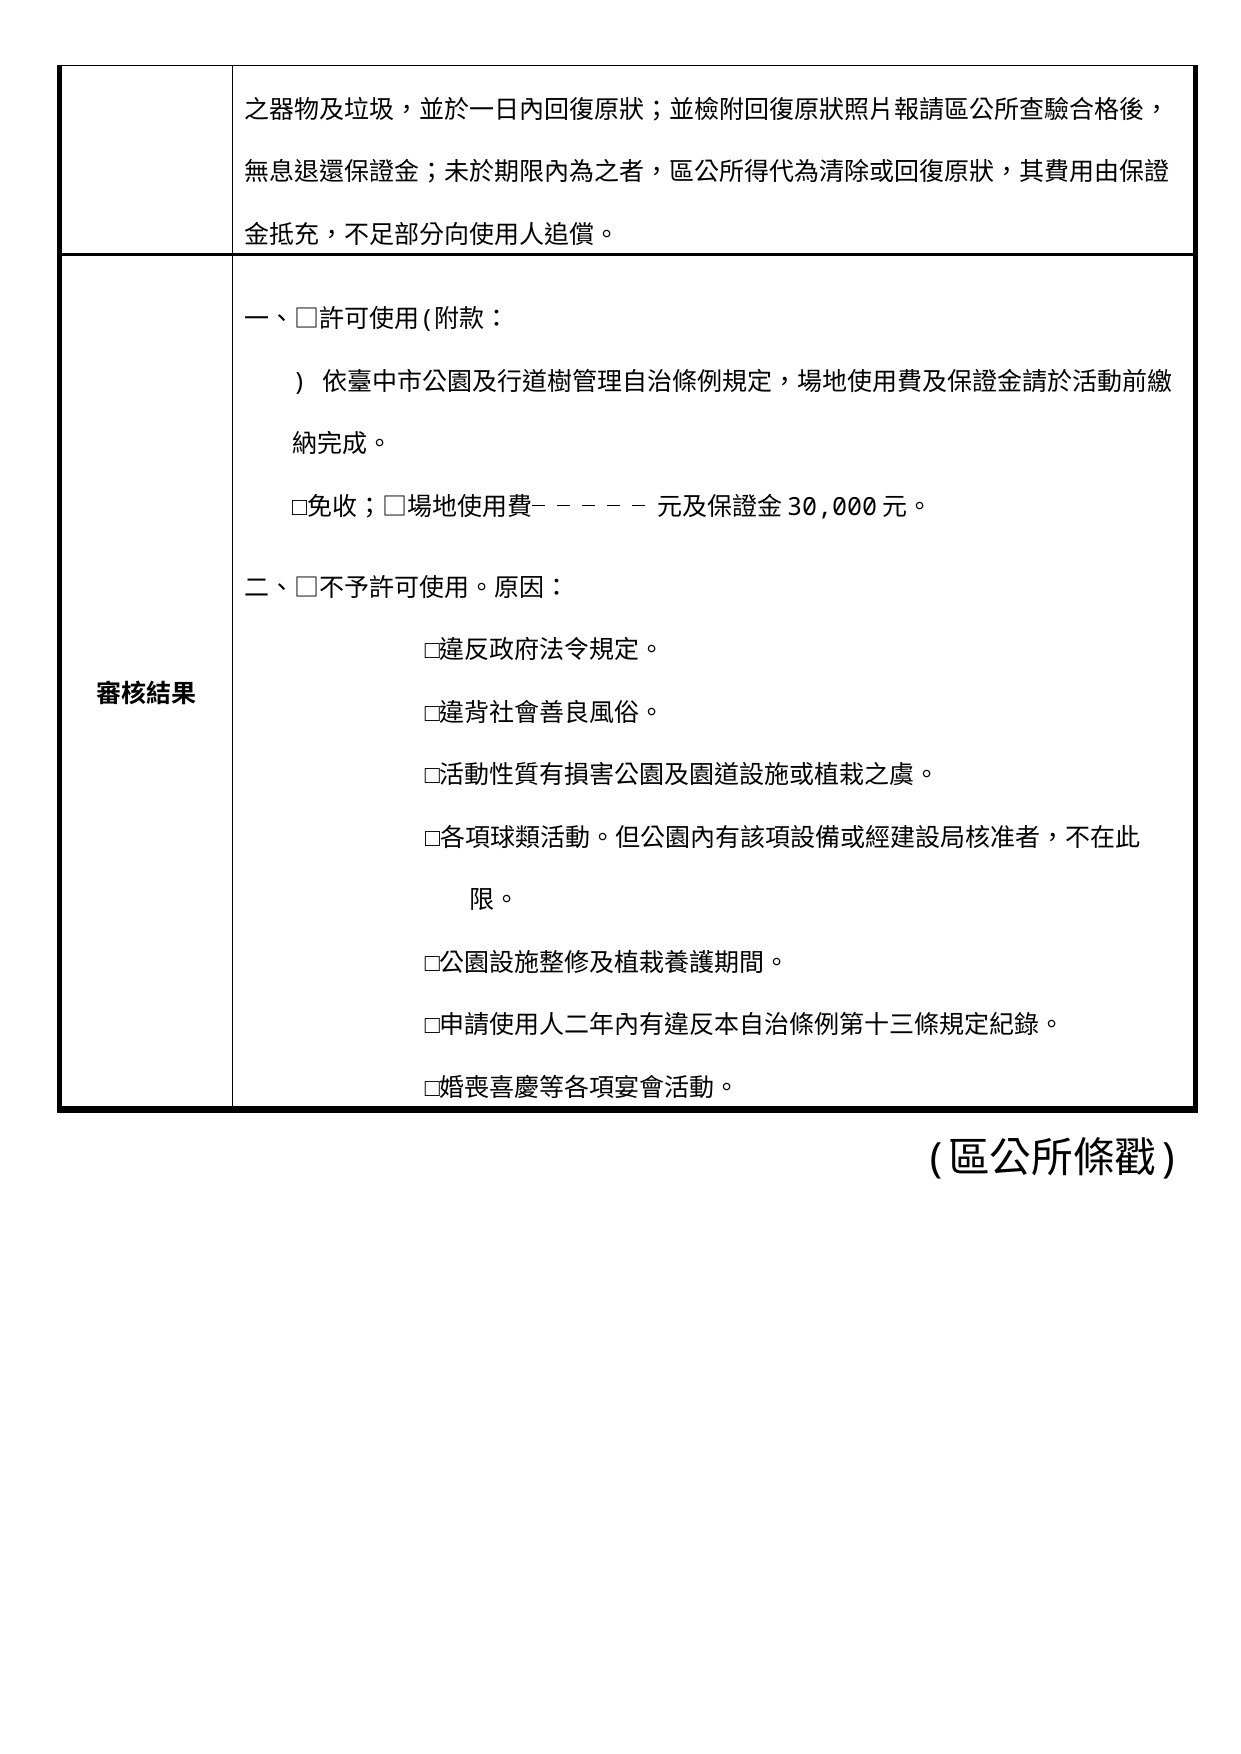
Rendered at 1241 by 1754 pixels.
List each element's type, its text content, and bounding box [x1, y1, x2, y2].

table_cell 一、□許可使用(附款： ) 依臺中市公園及行道樹管理自治條例規定，場地使用費及保證金請於活動前繳納完成。 □免收；□場地使用費╴╴╴╴╴元及保證金30,000元。 二、□不予許可使用。原因： □違反政府法令規定。 □違背社會善良風俗。 □活動性質有損害公園及園道設施或植栽之虞。 □各項球類活動。但公園內有該項設備或經建設局核准者，不在此限。 □公園設施整修及植栽養護期間。 □申請使用人二年內有違反本自治條例第十三條規定紀錄。 □婚喪喜慶等各項宴會活動。 [233, 256, 1193, 1106]
text (區公所條戳) [59, 1113, 1181, 1175]
table_cell [62, 66, 232, 253]
table_cell 之器物及垃圾，並於一日內回復原狀；並檢附回復原狀照片報請區公所查驗合格後，無息退還保證金；未於期限內為之者，區公所得代為清除或回復原狀，其費用由保證金抵充，不足部分向使用人追償。 [233, 66, 1193, 253]
table_cell 審核結果 [62, 256, 232, 1106]
